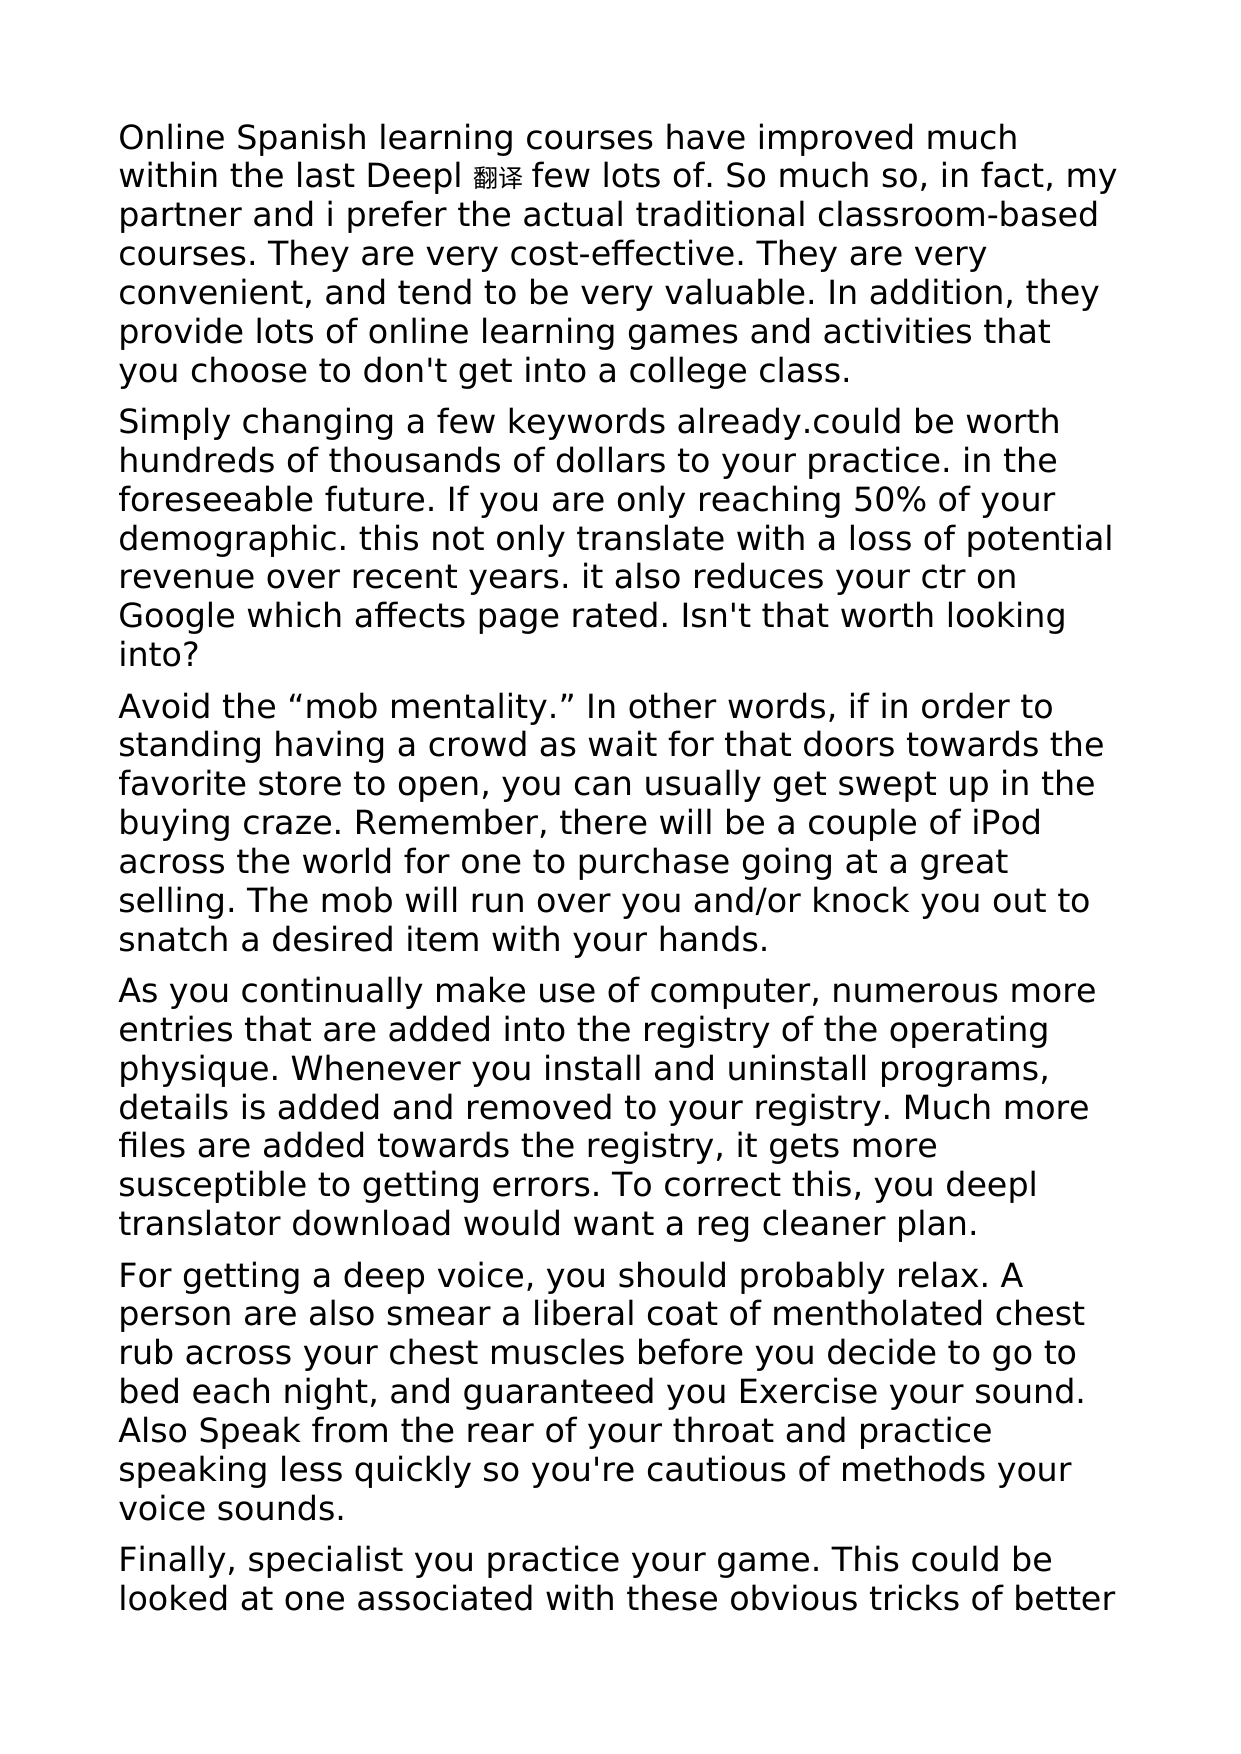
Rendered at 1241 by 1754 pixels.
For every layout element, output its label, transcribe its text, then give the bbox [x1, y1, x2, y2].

text For getting a deep voice, you should probably relax. A person are also smear a liberal coat of mentholated chest rub across your chest muscles before you decide to go to bed each night, and guaranteed you Exercise your sound. Also Speak from the rear of your throat and practice speaking less quickly so you're cautious of methods your voice sounds. [118, 1256, 1122, 1528]
text Finally, specialist you practice your game. This could be looked at one associated with these obvious tricks of better [118, 1541, 1122, 1618]
text As you continually make use of computer, numerous more entries that are added into the registry of the operating physique. Whenever you install and uninstall programs, details is added and removed to your registry. Much more files are added towards the registry, it gets more susceptible to getting errors. To correct this, you deepl translator download would want a reg cleaner plan. [118, 972, 1122, 1243]
text Online Spanish learning courses have improved much within the last Deepl 翻译 few lots of. So much so, in fact, my partner and i prefer the actual traditional classroom-based courses. They are very cost-effective. They are very convenient, and tend to be very valuable. In addition, they provide lots of online learning games and activities that you choose to don't get into a college class. [118, 118, 1122, 390]
text Avoid the “mob mentality.” In other words, if in order to standing having a crowd as wait for that doors towards the favorite store to open, you can usually get swept up in the buying craze. Remember, there will be a couple of iPod across the world for one to purchase going at a great selling. The mob will run over you and/or knock you out to snatch a desired item with your hands. [118, 687, 1122, 959]
text Simply changing a few keywords already.could be worth hundreds of thousands of dollars to your practice. in the foreseeable future. If you are only reaching 50% of your demographic. this not only translate with a loss of potential revenue over recent years. it also reduces your ctr on Google which affects page rated. Isn't that worth looking into? [118, 403, 1122, 674]
